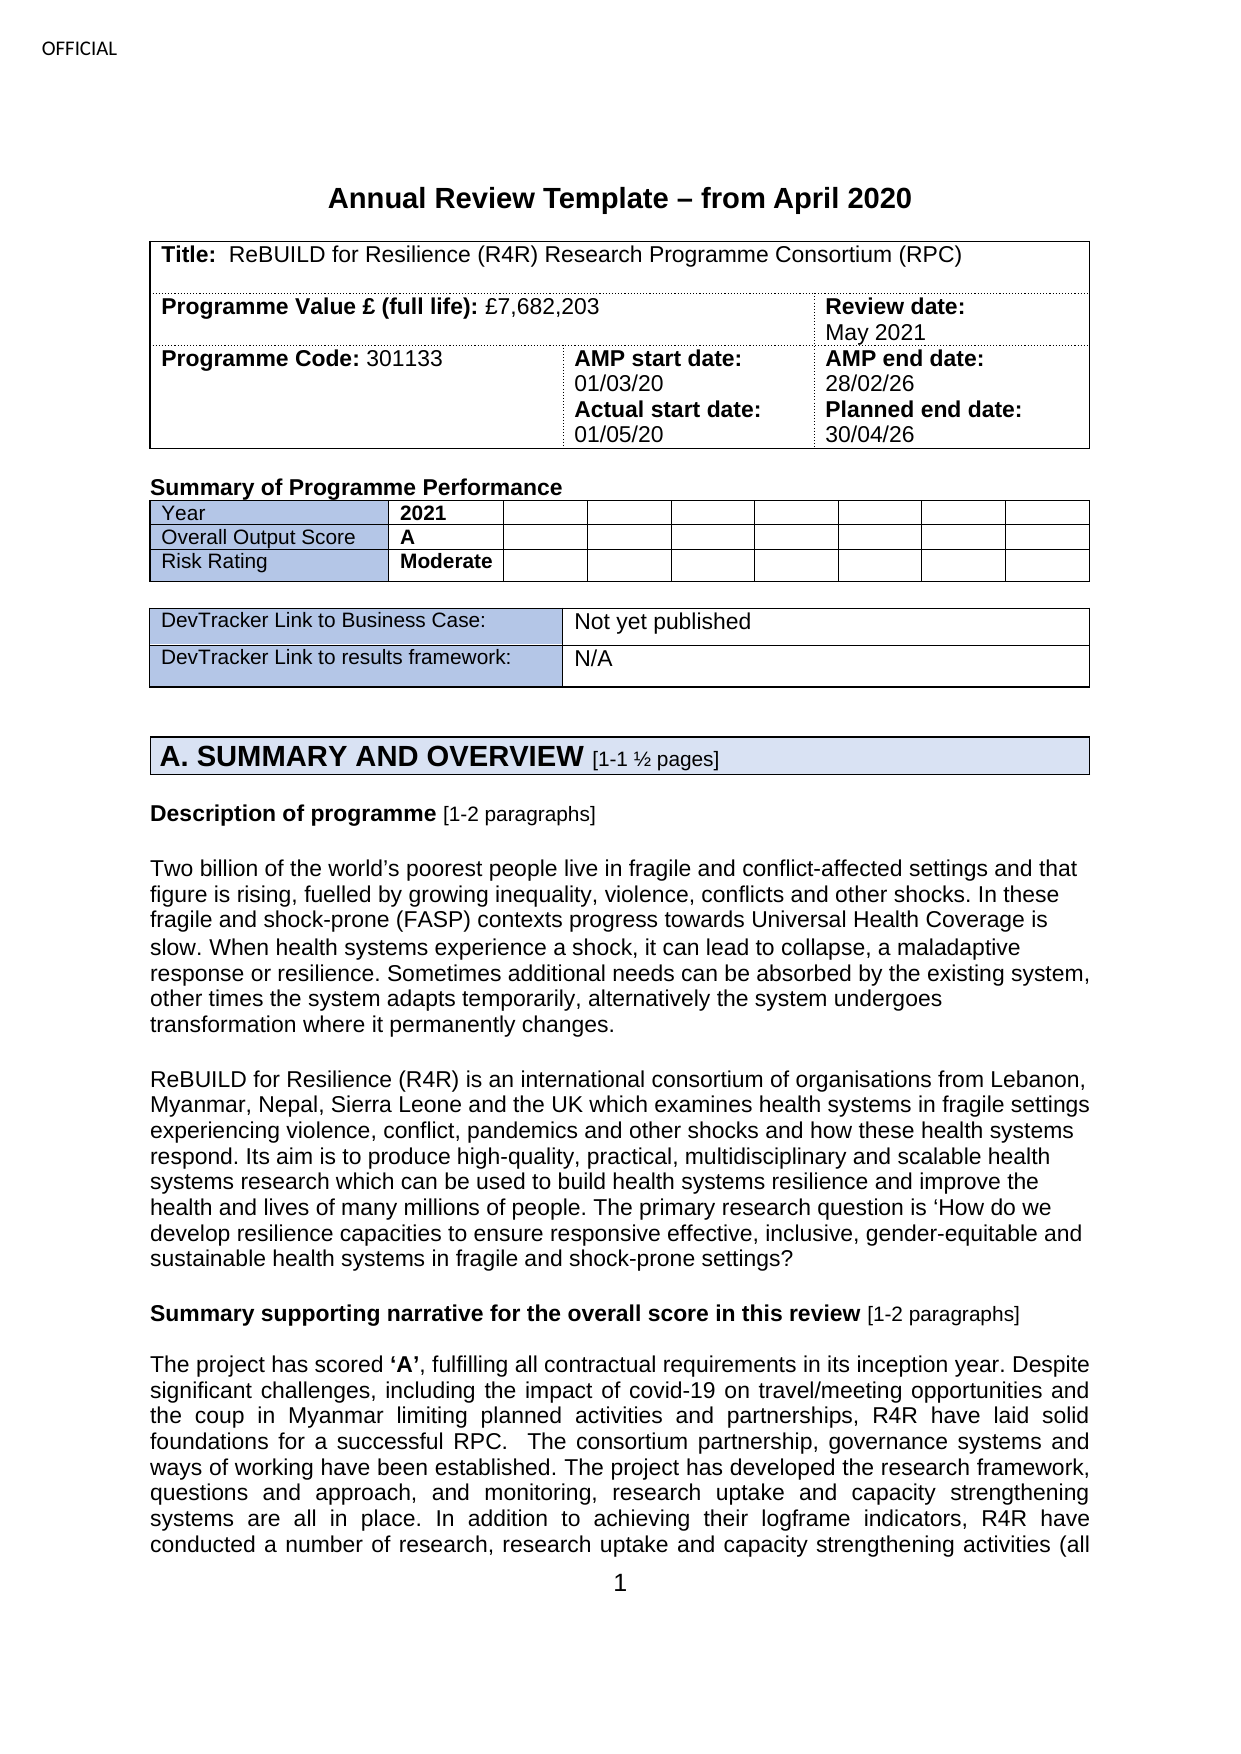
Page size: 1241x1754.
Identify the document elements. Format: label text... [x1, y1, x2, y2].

table_cell Overall Output Score [151, 525, 388, 549]
table_cell Programme Value £ (full life): £7,682,203 [151, 293, 814, 345]
table_header [504, 501, 587, 524]
table_cell N/A [563, 646, 1089, 686]
table_cell A [389, 525, 503, 549]
table_header DevTracker Link to Business Case: [150, 609, 562, 644]
table_cell [672, 525, 754, 549]
text ReBUILD for Resilience (R4R) is an international consortium of organisations from Lebanon, Myanmar, Nepal, Sierra Leone and the UK which examines health systems in fragile settings experiencing violence, conflict, pandemics and other shocks and how these health systems respond. Its aim is to produce high-quality, practical, multidisciplinary and scalable health systems research which can be used to build health systems resilience and improve the health and lives of many millions of people. The primary research question is ‘How do we develop resilience capacities to ensure responsive effective, inclusive, gender-equitable and sustainable health systems in fragile and shock-prone settings? [150, 1066, 1090, 1271]
table_header Year [151, 501, 388, 524]
table_header [672, 501, 754, 524]
table_cell [1006, 550, 1089, 581]
table_header Title: ReBUILD for Resilience (R4R) Research Programme Consortium (RPC) [151, 242, 1089, 293]
table_header Not yet published [563, 609, 1089, 644]
table_cell [504, 550, 587, 581]
table_cell AMP start date: 01/03/20 Actual start date: 01/05/20 [563, 345, 814, 448]
table_cell Moderate [389, 550, 503, 581]
table_cell AMP end date: 28/02/26 Planned end date: 30/04/26 [814, 345, 1089, 448]
text Description of programme [1-2 paragraphs] [150, 801, 1090, 826]
table_cell DevTracker Link to results framework: [150, 646, 562, 686]
table_cell Risk Rating [151, 550, 388, 581]
table_header [1006, 501, 1089, 524]
table_header [755, 501, 838, 524]
table_cell [1006, 525, 1089, 549]
text Summary supporting narrative for the overall score in this review [1-2 paragraphs] [150, 1301, 1090, 1326]
table_header 2021 [389, 501, 503, 524]
table_header [839, 501, 921, 524]
table_cell [504, 525, 587, 549]
table_cell [588, 525, 671, 549]
table_cell [755, 525, 838, 549]
text Summary of Programme Performance [150, 474, 1090, 500]
table_cell [922, 550, 1005, 581]
table_cell [588, 550, 671, 581]
text The project has scored ‘A’, fulfilling all contractual requirements in its inception year. Despite significant challenges, including the impact of covid-19 on travel/meeting opportunities and the coup in Myanmar limiting planned activities and partnerships, R4R have laid solid foundations for a successful RPC. The consortium partnership, governance systems and ways of working have been established. The project has developed the research framework, questions and approach, and monitoring, research uptake and capacity strengthening systems are all in place. In addition to achieving their logframe indicators, R4R have conducted a number of research, research uptake and capacity strengthening activities (all [150, 1352, 1090, 1557]
table_cell Programme Code: 301133 [151, 345, 563, 448]
table_cell [839, 525, 921, 549]
text A. SUMMARY AND OVERVIEW [1-1 ½ pages] [151, 738, 1089, 774]
text Two billion of the world’s poorest people live in fragile and conflict-affected settings and that figure is rising, fuelled by growing inequality, violence, conflicts and other shocks. In these fragile and shock-prone (FASP) contexts progress towards Universal Health Coverage is slow. When health systems experience a shock, it can lead to collapse, a maladaptive response or resilience. Sometimes additional needs can be absorbed by the existing system, other times the system adapts temporarily, alternatively the system undergoes transformation where it permanently changes. [150, 856, 1090, 1037]
table_header [588, 501, 671, 524]
subtitle Annual Review Template – from April 2020 [150, 182, 1090, 215]
table_cell [839, 550, 921, 581]
table_cell Review date: May 2021 [814, 293, 1089, 345]
table_cell [755, 550, 838, 581]
table_cell [672, 550, 754, 581]
table_header [922, 501, 1005, 524]
table_cell [922, 525, 1005, 549]
